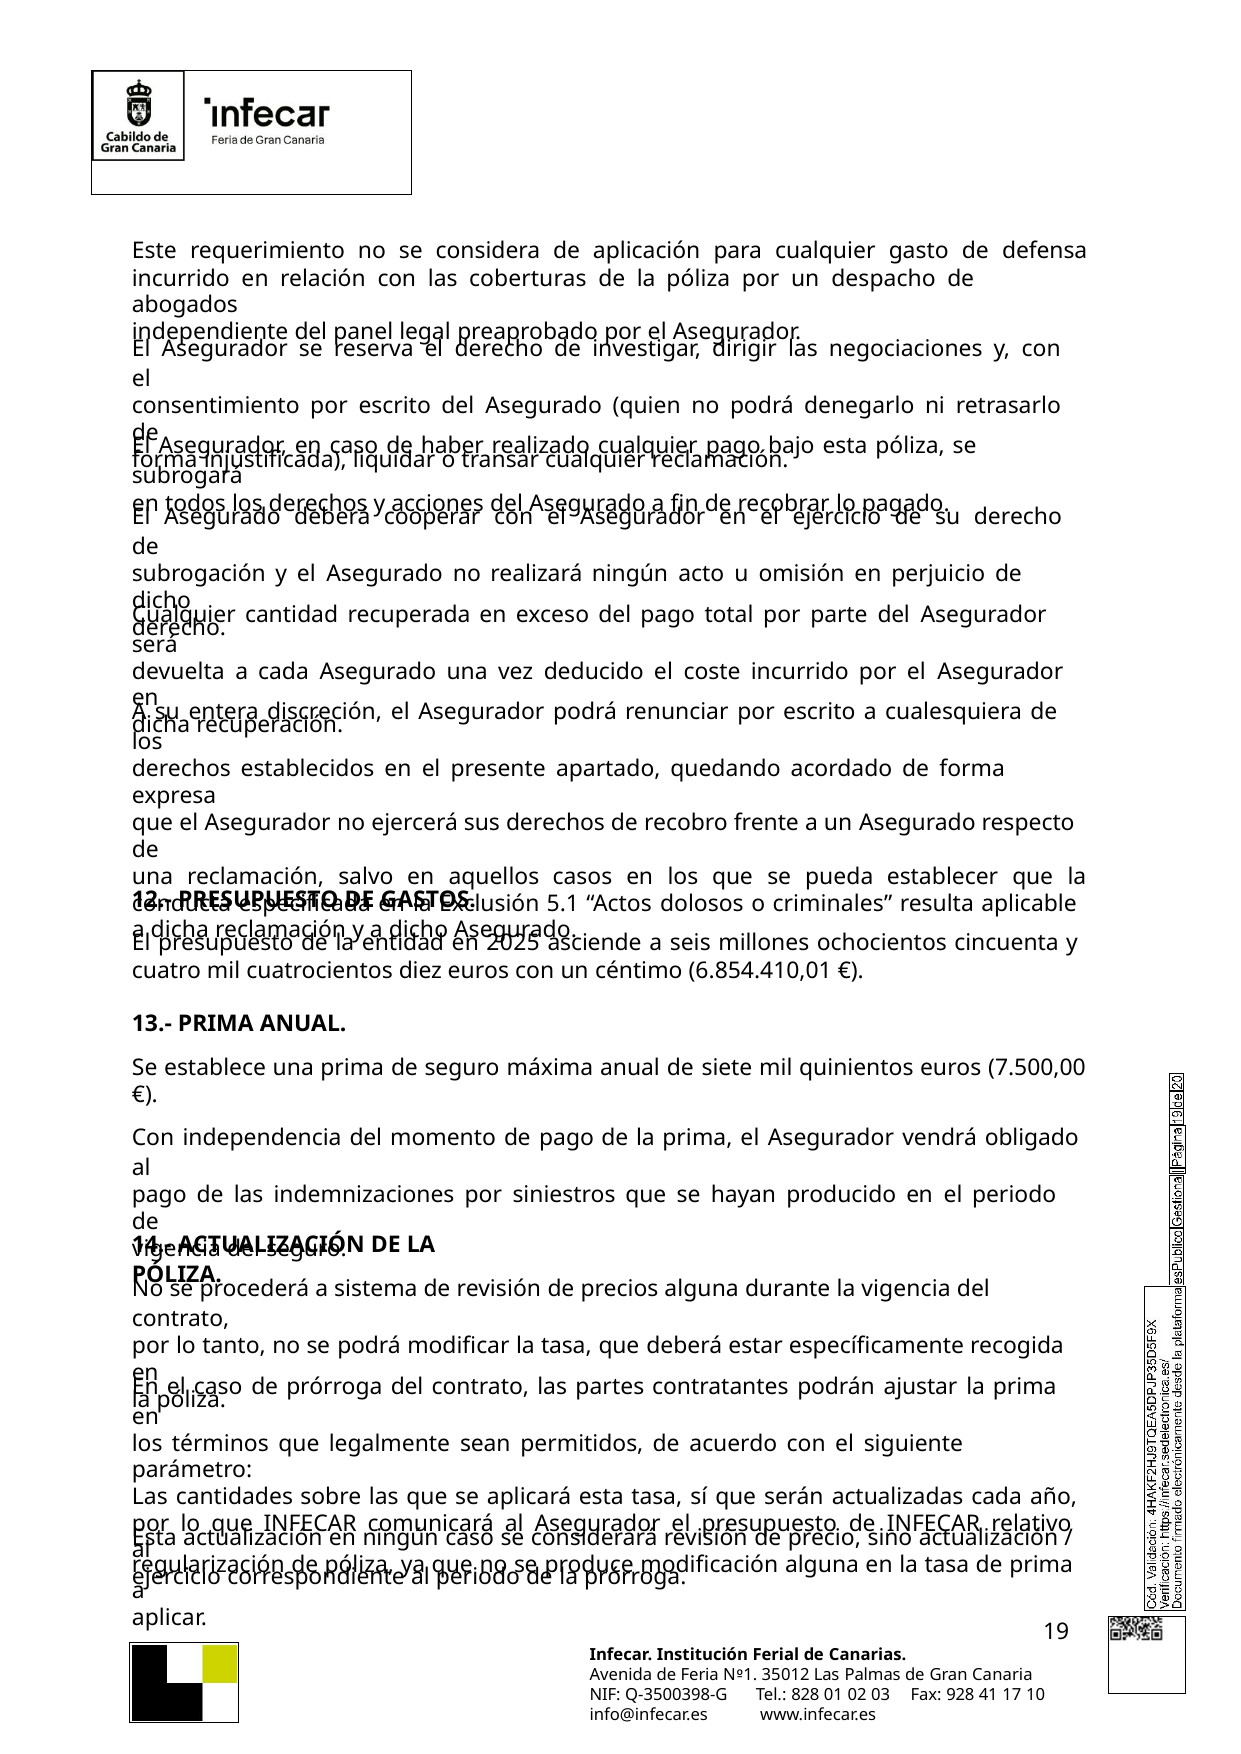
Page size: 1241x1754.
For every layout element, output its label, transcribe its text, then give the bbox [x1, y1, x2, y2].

text NIF: Q-3500398-G [589, 1683, 749, 1704]
text Con independencia del momento de pago de la prima, el Asegurador vendrá obligado al [132, 1122, 1088, 1182]
text 14.- ACTUALIZACIÓN DE LA PÓLIZA. [132, 1229, 523, 1273]
text regularización de póliza, ya que no se produce modificación alguna en la tasa de prima a [132, 1551, 1088, 1604]
text consentimiento por escrito del Asegurado (quien no podrá denegarlo ni retrasarlo de [132, 392, 1088, 430]
text 13.- PRIMA ANUAL. [132, 1007, 351, 1037]
text cuatro mil cuatrocientos diez euros con un céntimo (6.854.410,01 €). [132, 957, 1088, 984]
picture [1170, 1074, 1183, 1090]
text info@infecar.es [589, 1704, 749, 1724]
text El Asegurador, en caso de haber realizado cualquier pago bajo esta póliza, se subrogará [132, 430, 1088, 490]
text Se establece una prima de seguro máxima anual de siete mil quinientos euros (7.500,00 [132, 1051, 1089, 1081]
text aplicar. [132, 1604, 1088, 1631]
text 12.- PRESUPUESTO DE GASTOS. [132, 883, 488, 913]
text www.infecar.es [760, 1704, 1047, 1724]
text Avenida de Feria Nº1. 35012 Las Palmas de Gran Canaria [589, 1665, 1033, 1684]
text por lo que INFECAR comunicará al Asegurador el presupuesto de INFECAR relativo al [132, 1510, 1089, 1563]
text los términos que legalmente sean permitidos, de acuerdo con el siguiente parámetro: [132, 1430, 1089, 1483]
picture [1170, 1109, 1183, 1124]
picture [130, 1643, 238, 1722]
text derechos establecidos en el presente apartado, quedando acordado de forma expresa [132, 755, 1089, 809]
text El Asegurador se reserva el derecho de investigar, dirigir las negociaciones y, con el [132, 332, 1088, 392]
text El Asegurado deberá cooperar con el Asegurador en el ejercicio de su derecho de [132, 501, 1088, 561]
text A su entera discreción, el Asegurador podrá renunciar por escrito a cualesquiera de los [132, 695, 1089, 755]
picture [1170, 1126, 1185, 1167]
text en todos los derechos y acciones del Asegurado a fin de recobrar lo pagado. [132, 490, 1088, 501]
text Tel.: 828 01 02 03 Fax: 928 41 17 10 [756, 1683, 1047, 1704]
text independiente del panel legal preaprobado por el Asegurador. [132, 318, 1088, 332]
text devuelta a cada Asegurado una vez deducido el coste incurrido por el Asegurador en [132, 658, 1089, 695]
picture [1170, 1169, 1185, 1173]
text vigencia del seguro. [523, 1235, 1088, 1262]
text a dicha reclamación y a dicho Asegurado. [132, 917, 1089, 943]
text Cualquier cantidad recuperada en exceso del pago total por parte del Asegurador será [132, 598, 1089, 658]
picture [1144, 1229, 1186, 1286]
text No se procederá a sistema de revisión de precios alguna durante la vigencia del contrato, [132, 1273, 1088, 1333]
text que el Asegurador no ejercerá sus derechos de recobro frente a un Asegurado respecto de [132, 809, 1089, 863]
picture [1109, 1617, 1185, 1693]
text una reclamación, salvo en aquellos casos en los que se pueda establecer que la [132, 863, 1089, 889]
text conducta especificada en la Exclusión 5.1 “Actos dolosos o criminales” resulta aplicable [266, 889, 1089, 917]
text subrogación y el Asegurado no realizará ningún acto u omisión en perjuicio de dicho [132, 561, 1088, 598]
picture [1145, 1287, 1185, 1610]
text €). [132, 1081, 1089, 1108]
text En el caso de prórroga del contrato, las partes contratantes podrán ajustar la prima en [132, 1370, 1089, 1430]
text Las cantidades sobre las que se aplicará esta tasa, sí que serán actualizadas cada año, [132, 1483, 1089, 1510]
picture [1170, 1176, 1183, 1227]
text Infecar. Institución Ferial de Canarias. [589, 1643, 1033, 1665]
text incurrido en relación con las coberturas de la póliza por un despacho de abogados [132, 265, 1088, 318]
text Este requerimiento no se considera de aplicación para cualquier gasto de defensa [132, 235, 1088, 265]
picture [92, 71, 411, 194]
text 19 [1043, 1615, 1089, 1645]
text Esta actualización en ningún caso se considerará revisión de precio, sino actualización / [132, 1521, 1088, 1551]
text El presupuesto de la entidad en 2025 asciende a seis millones ochocientos cincuenta y [132, 927, 1088, 957]
text por lo tanto, no se podrá modificar la tasa, que deberá estar específicamente recogida en [132, 1333, 1088, 1370]
picture [1170, 1092, 1183, 1108]
text pago de las indemnizaciones por siniestros que se hayan producido en el periodo de [132, 1182, 1088, 1235]
